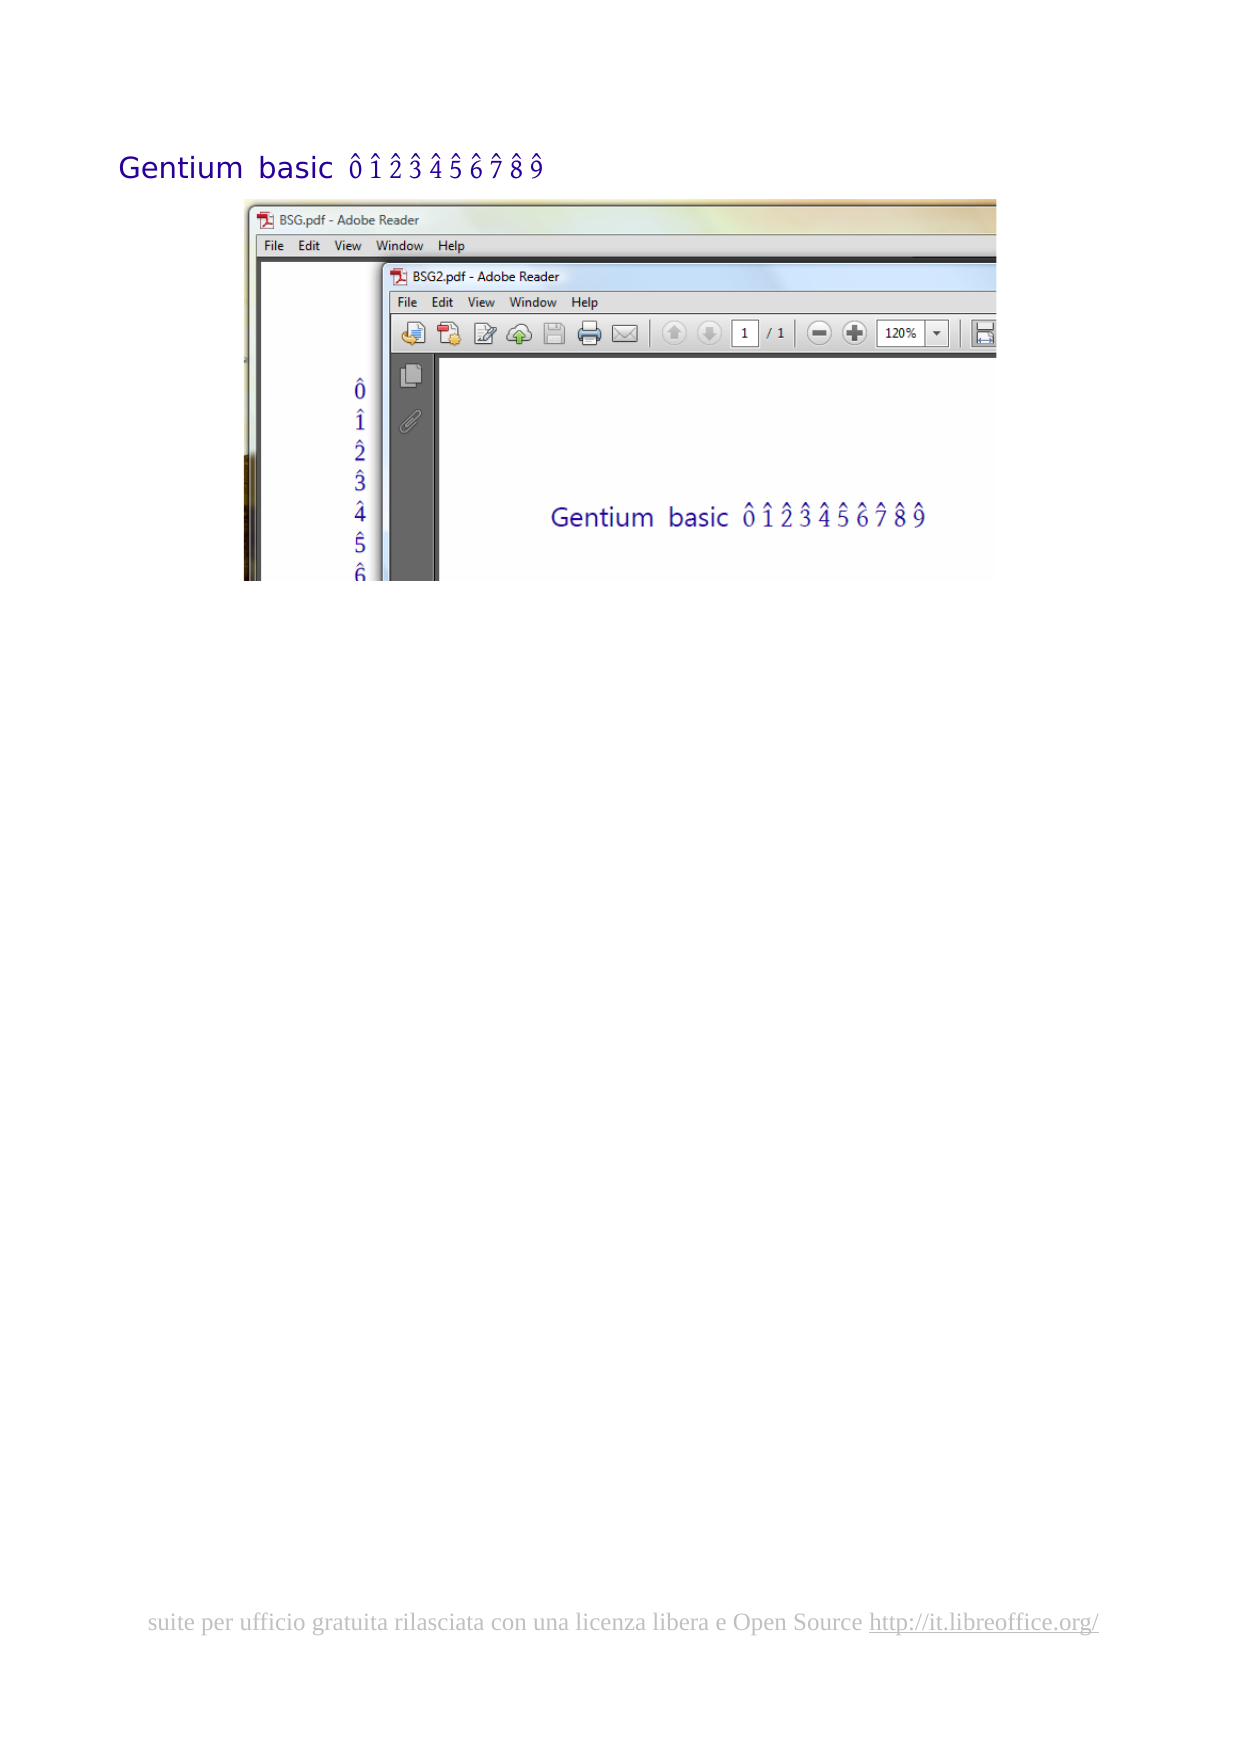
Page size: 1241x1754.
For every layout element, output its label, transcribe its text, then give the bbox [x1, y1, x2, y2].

picture [243, 199, 997, 581]
text Gentium basic 0̂ 1̂ 2̂ 3̂ 4̂ 5̂ 6̂ 7̂ 8̂ 9̂ [118, 153, 1122, 187]
